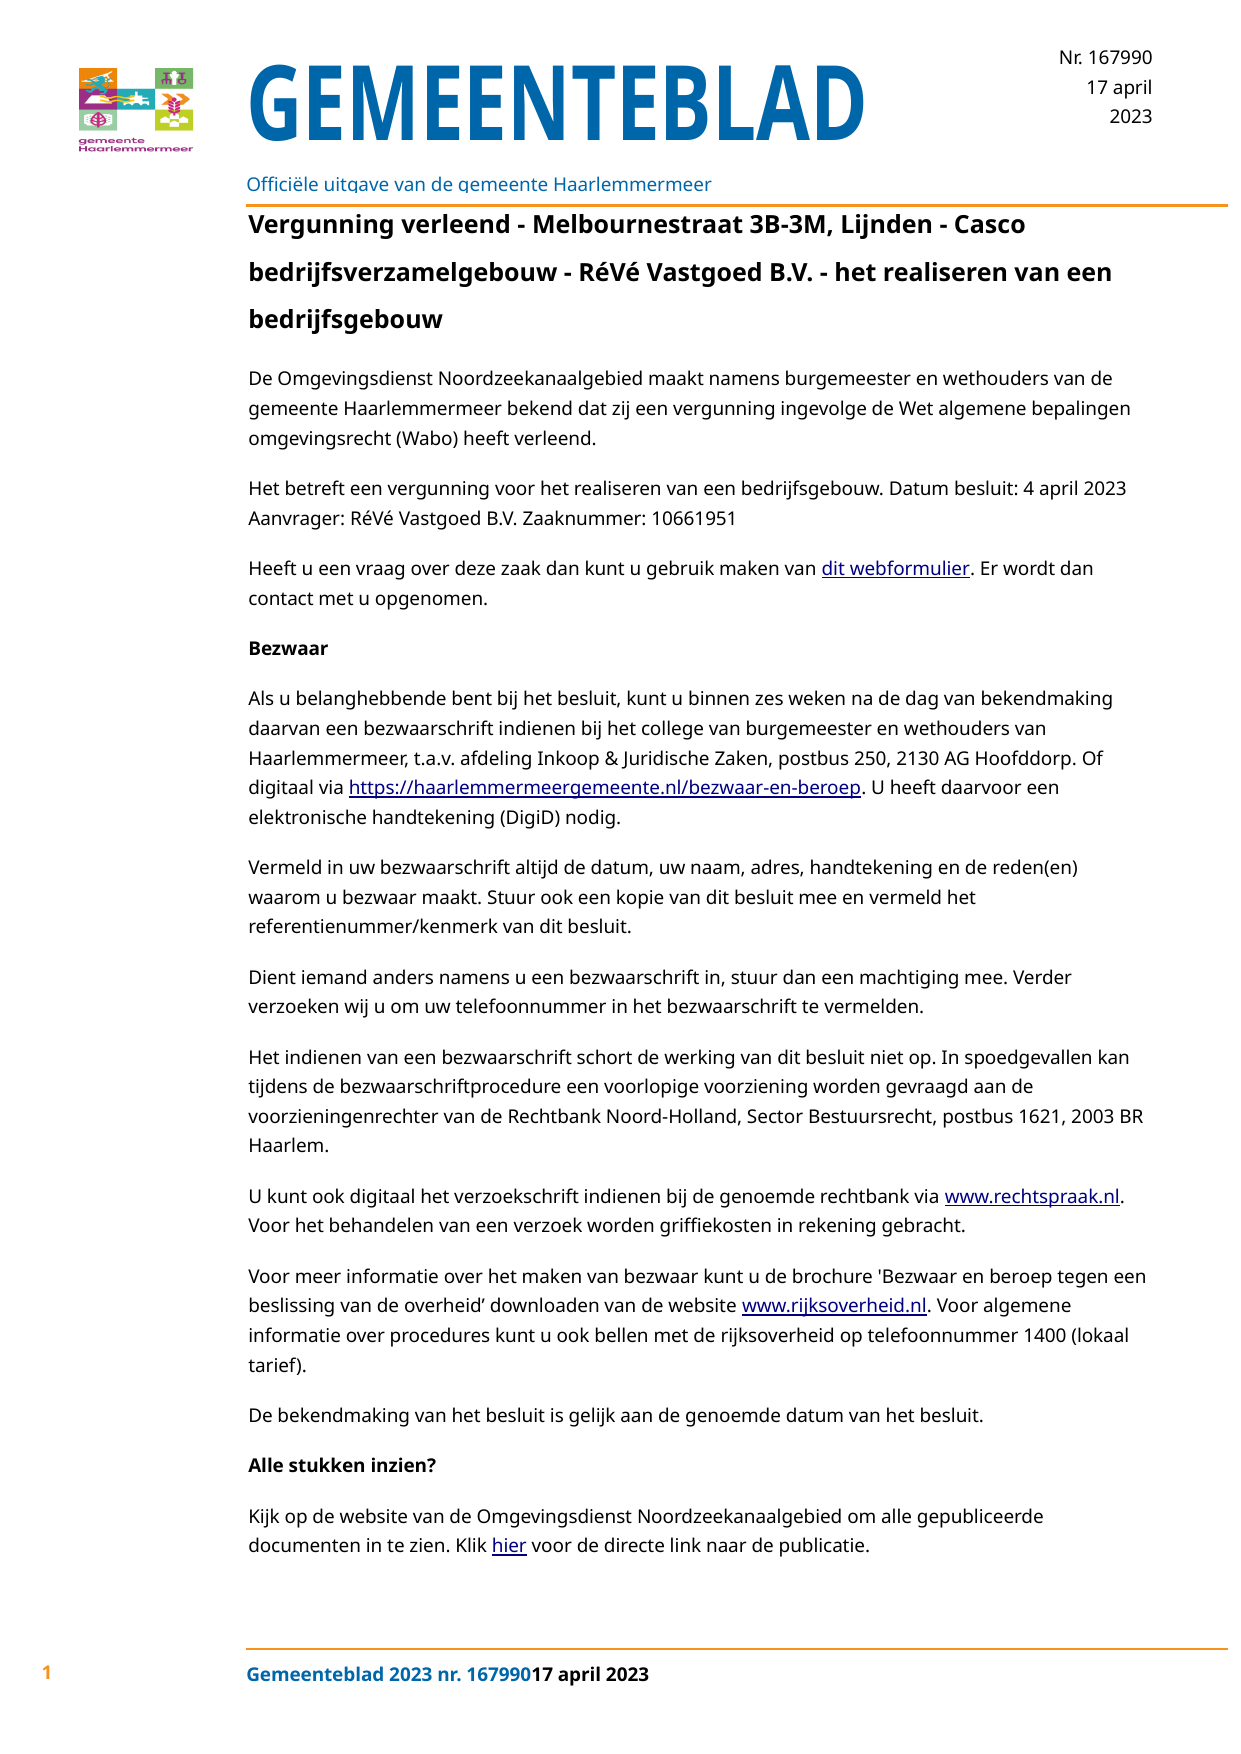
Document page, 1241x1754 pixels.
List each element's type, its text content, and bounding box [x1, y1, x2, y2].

text De bekendmaking van het besluit is gelijk aan de genoemde datum van het besluit. [248, 1402, 1152, 1428]
text De Omgevingsdienst Noordzeekanaalgebied maakt namens burgemeester en wethouders van de gemeente Haarlemmermeer bekend dat zij een vergunning ingevolge de Wet algemene bepalingen omgevingsrecht (Wabo) heeft verleend. [248, 366, 1152, 450]
text Het betreft een vergunning voor het realiseren van een bedrijfsgebouw. Datum besluit: 4 april 2023 Aanvrager: RéVé Vastgoed B.V. Zaaknummer: 10661951 [248, 475, 1152, 530]
text U kunt ook digitaal het verzoekschrift indienen bij de genoemde rechtbank via www.rechtspraak.nl. Voor het behandelen van een verzoek worden griffiekosten in rekening gebracht. [248, 1183, 1152, 1238]
text Als u belanghebbende bent bij het besluit, kunt u binnen zes weken na de dag van bekendmaking daarvan een bezwaarschrift indienen bij het college van burgemeester en wethouders van Haarlemmermeer, t.a.v. afdeling Inkoop & Juridische Zaken, postbus 250, 2130 AG Hoofddorp. Of digitaal via https://haarlemmermeergemeente.nl/bezwaar-en-beroep. U heeft daarvoor een elektronische handtekening (DigiD) nodig. [248, 686, 1152, 829]
text Dient iemand anders namens u een bezwaarschrift in, stuur dan een machtiging mee. Verder verzoeken wij u om uw telefoonnummer in het bezwaarschrift te vermelden. [248, 964, 1152, 1019]
text Voor meer informatie over het maken van bezwaar kunt u de brochure 'Bezwaar en beroep tegen een beslissing van de overheid’ downloaden van de website www.rijksoverheid.nl. Voor algemene informatie over procedures kunt u ook bellen met de rijksoverheid op telefoonnummer 1400 (lokaal tarief). [248, 1263, 1152, 1377]
text Het indienen van een bezwaarschrift schort de werking van dit besluit niet op. In spoedgevallen kan tijdens de bezwaarschriftprocedure een voorlopige voorziening worden gevraagd aan de voorzieningenrechter van de Rechtbank Noord-Holland, Sector Bestuursrecht, postbus 1621, 2003 BR Haarlem. [248, 1044, 1152, 1158]
text Vermeld in uw bezwaarschrift altijd de datum, uw naam, adres, handtekening en de reden(en) waarom u bezwaar maakt. Stuur ook een kopie van dit besluit mee en vermeld het referentienummer/kenmerk van dit besluit. [248, 854, 1152, 939]
text Alle stukken inzien? [248, 1453, 1152, 1478]
text Heeft u een vraag over deze zaak dan kunt u gebruik maken van dit webformulier. Er wordt dan contact met u opgenomen. [248, 555, 1152, 610]
text Bezwaar [248, 635, 1152, 661]
text Kijk op de website van de Omgevingsdienst Noordzeekanaalgebied om alle gepubliceerde documenten in te zien. Klik hier voor de directe link naar de publicatie. [248, 1503, 1152, 1558]
picture [41, 47, 231, 172]
text Vergunning verleend - Melbournestraat 3B-3M, Lijnden - Casco bedrijfsverzamelgebouw - RéVé Vastgoed B.V. - het realiseren van een bedrijfsgebouw [248, 207, 1152, 336]
